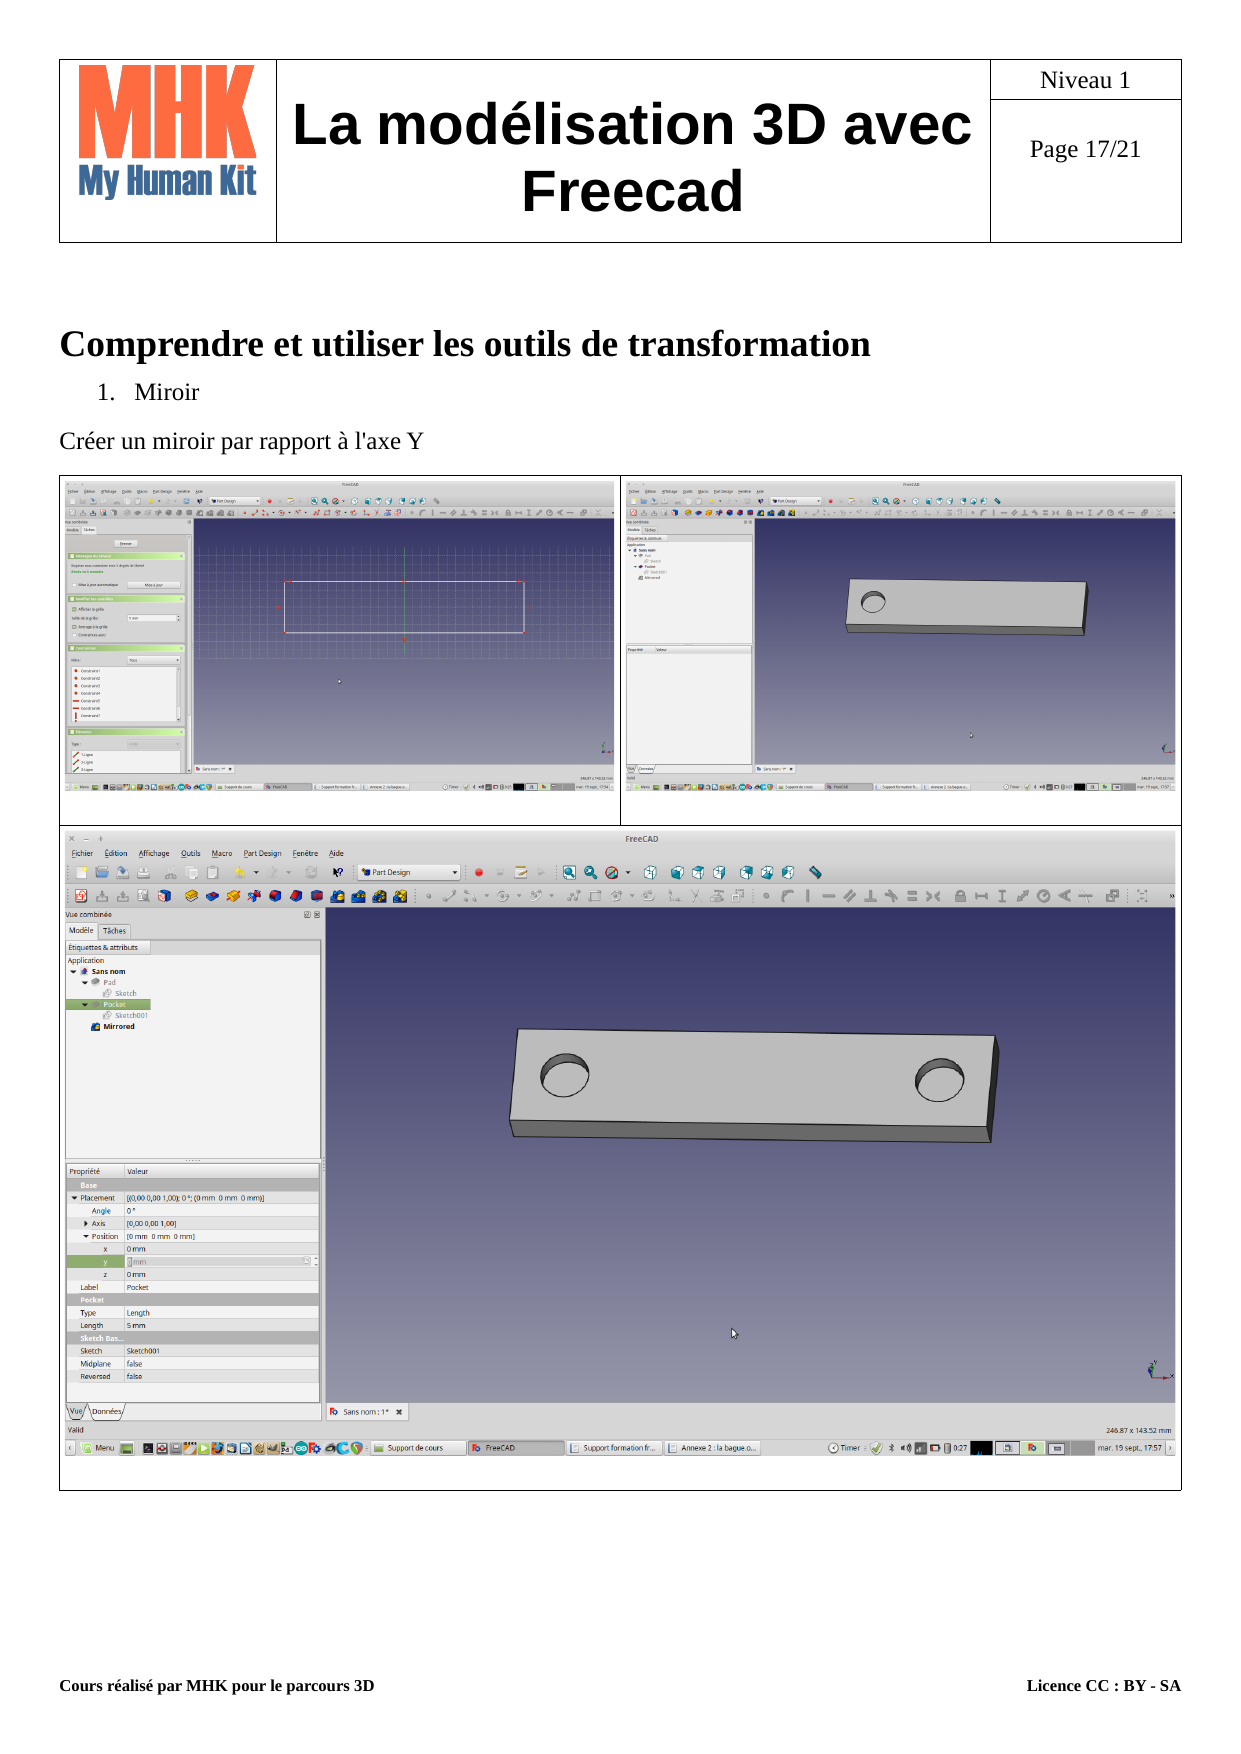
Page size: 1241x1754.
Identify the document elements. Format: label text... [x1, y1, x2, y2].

picture [625, 481, 1176, 791]
picture [64, 481, 615, 791]
list Miroir [97, 377, 1181, 406]
table_header [621, 476, 1181, 825]
table_cell [60, 826, 1181, 1490]
picture [79, 65, 257, 200]
table_header [60, 476, 620, 825]
text Créer un miroir par rapport à l'axe Y [59, 426, 1181, 455]
picture [64, 830, 1176, 1456]
subtitle Comprendre et utiliser les outils de transformation [59, 321, 1181, 364]
